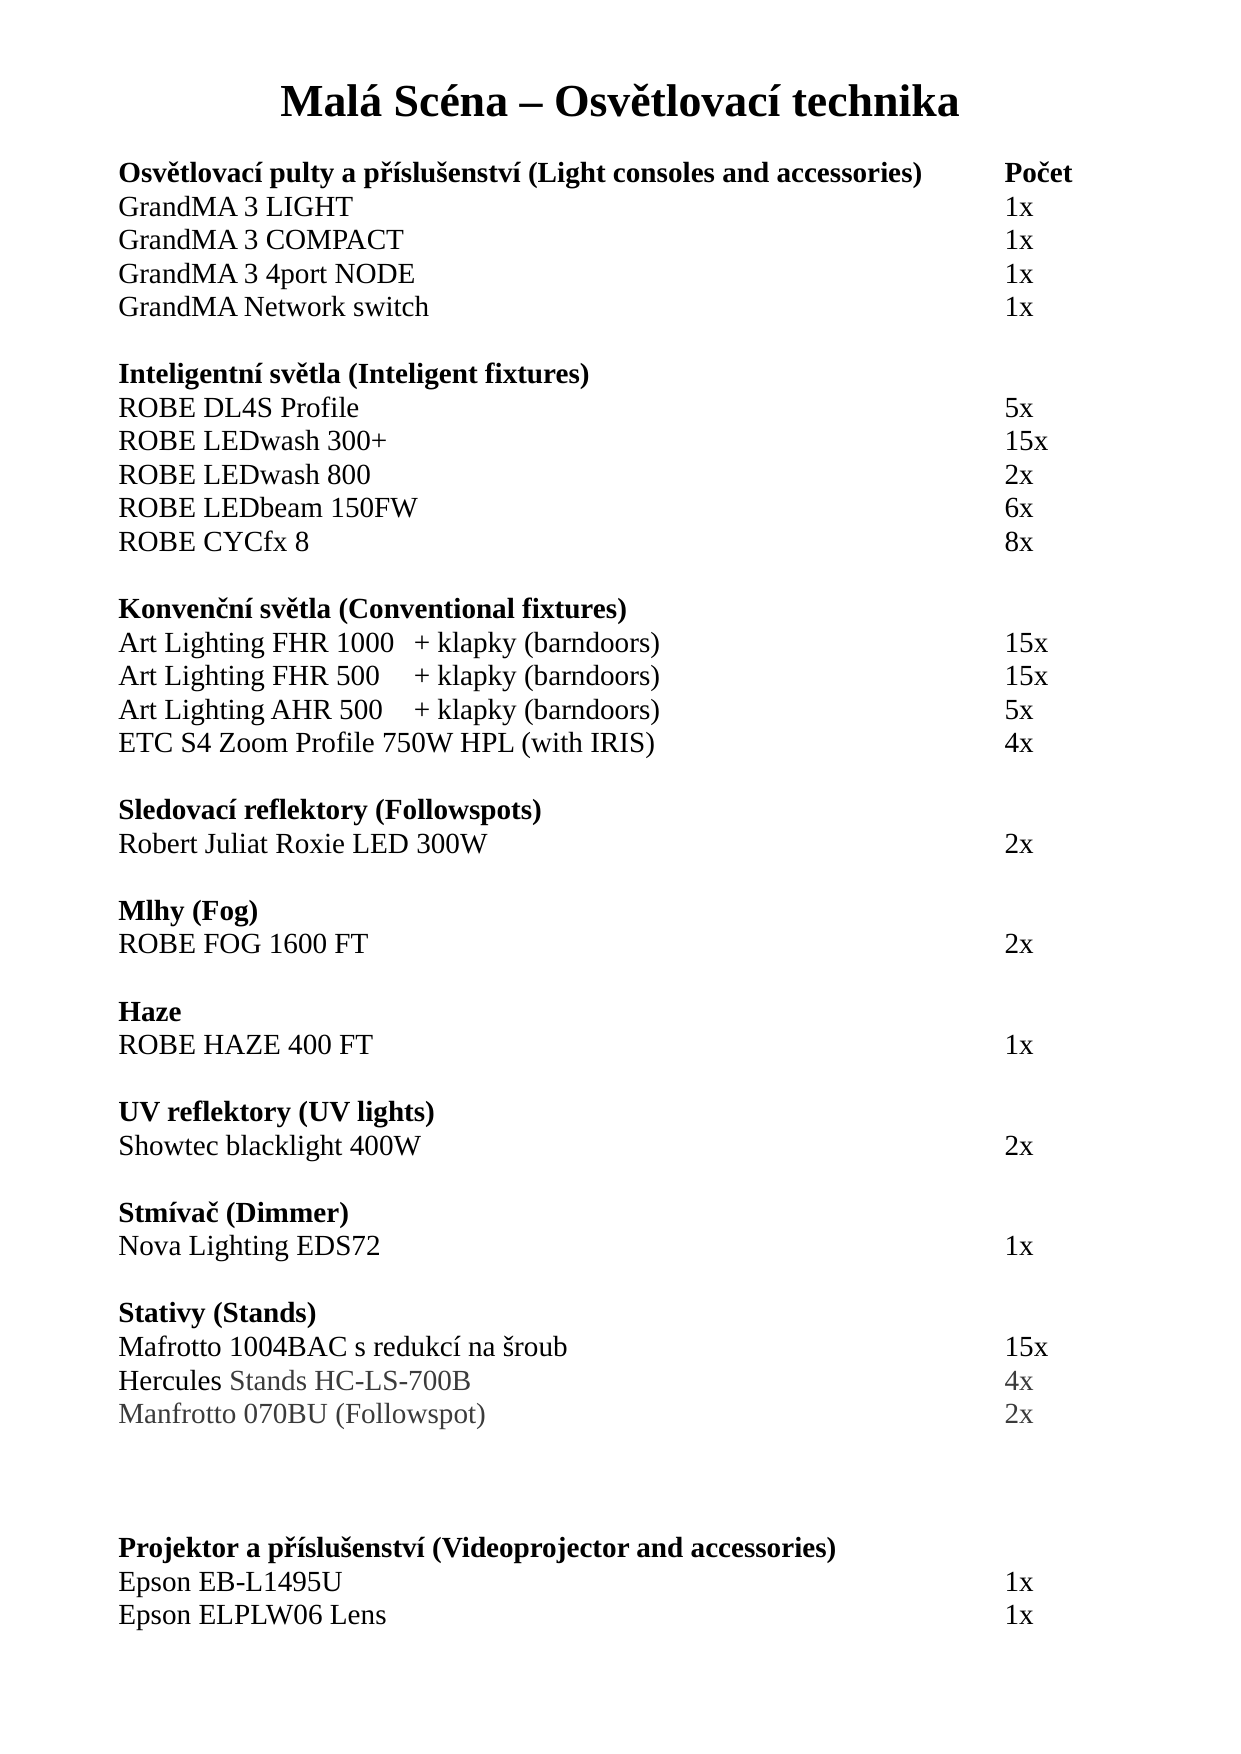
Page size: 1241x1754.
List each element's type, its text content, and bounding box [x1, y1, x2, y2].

text Projektor a příslušenství (Videoprojector and accessories) [118, 1430, 1122, 1564]
text Haze ROBE HAZE 400 FT 1x UV reflektory (UV lights) Showtec blacklight 400W 2x Stmívač (Dimmer) Nova Lighting EDS72 1x Stativy (Stands) Mafrotto 1004BAC s redukcí na šroub 15x Hercules Stands HC-LS-700B 4x Manfrotto 070BU (Followspot) 2x [118, 960, 1122, 1430]
text Osvětlovací pulty a příslušenství (Light consoles and accessories) Počet GrandMA 3 LIGHT 1x GrandMA 3 COMPACT 1x GrandMA 3 4port NODE 1x GrandMA Network switch 1x Inteligentní světla (Inteligent fixtures) ROBE DL4S Profile 5x ROBE LEDwash 300+ 15x ROBE LEDwash 800 2x ROBE LEDbeam 150FW 6x ROBE CYCfx 8 8x Konvenční světla (Conventional fixtures) Art Lighting FHR 1000 + klapky (barndoors) 15x Art Lighting FHR 500 + klapky (barndoors) 15x Art Lighting AHR 500 + klapky (barndoors) 5x ETC S4 Zoom Profile 750W HPL (with IRIS) 4x Sledovací reflektory (Followspots) Robert Juliat Roxie LED 300W 2x Mlhy (Fog) ROBE FOG 1600 FT 2x [118, 126, 1122, 960]
text Epson EB-L1495U 1x Epson ELPLW06 Lens 1x [118, 1564, 1122, 1631]
